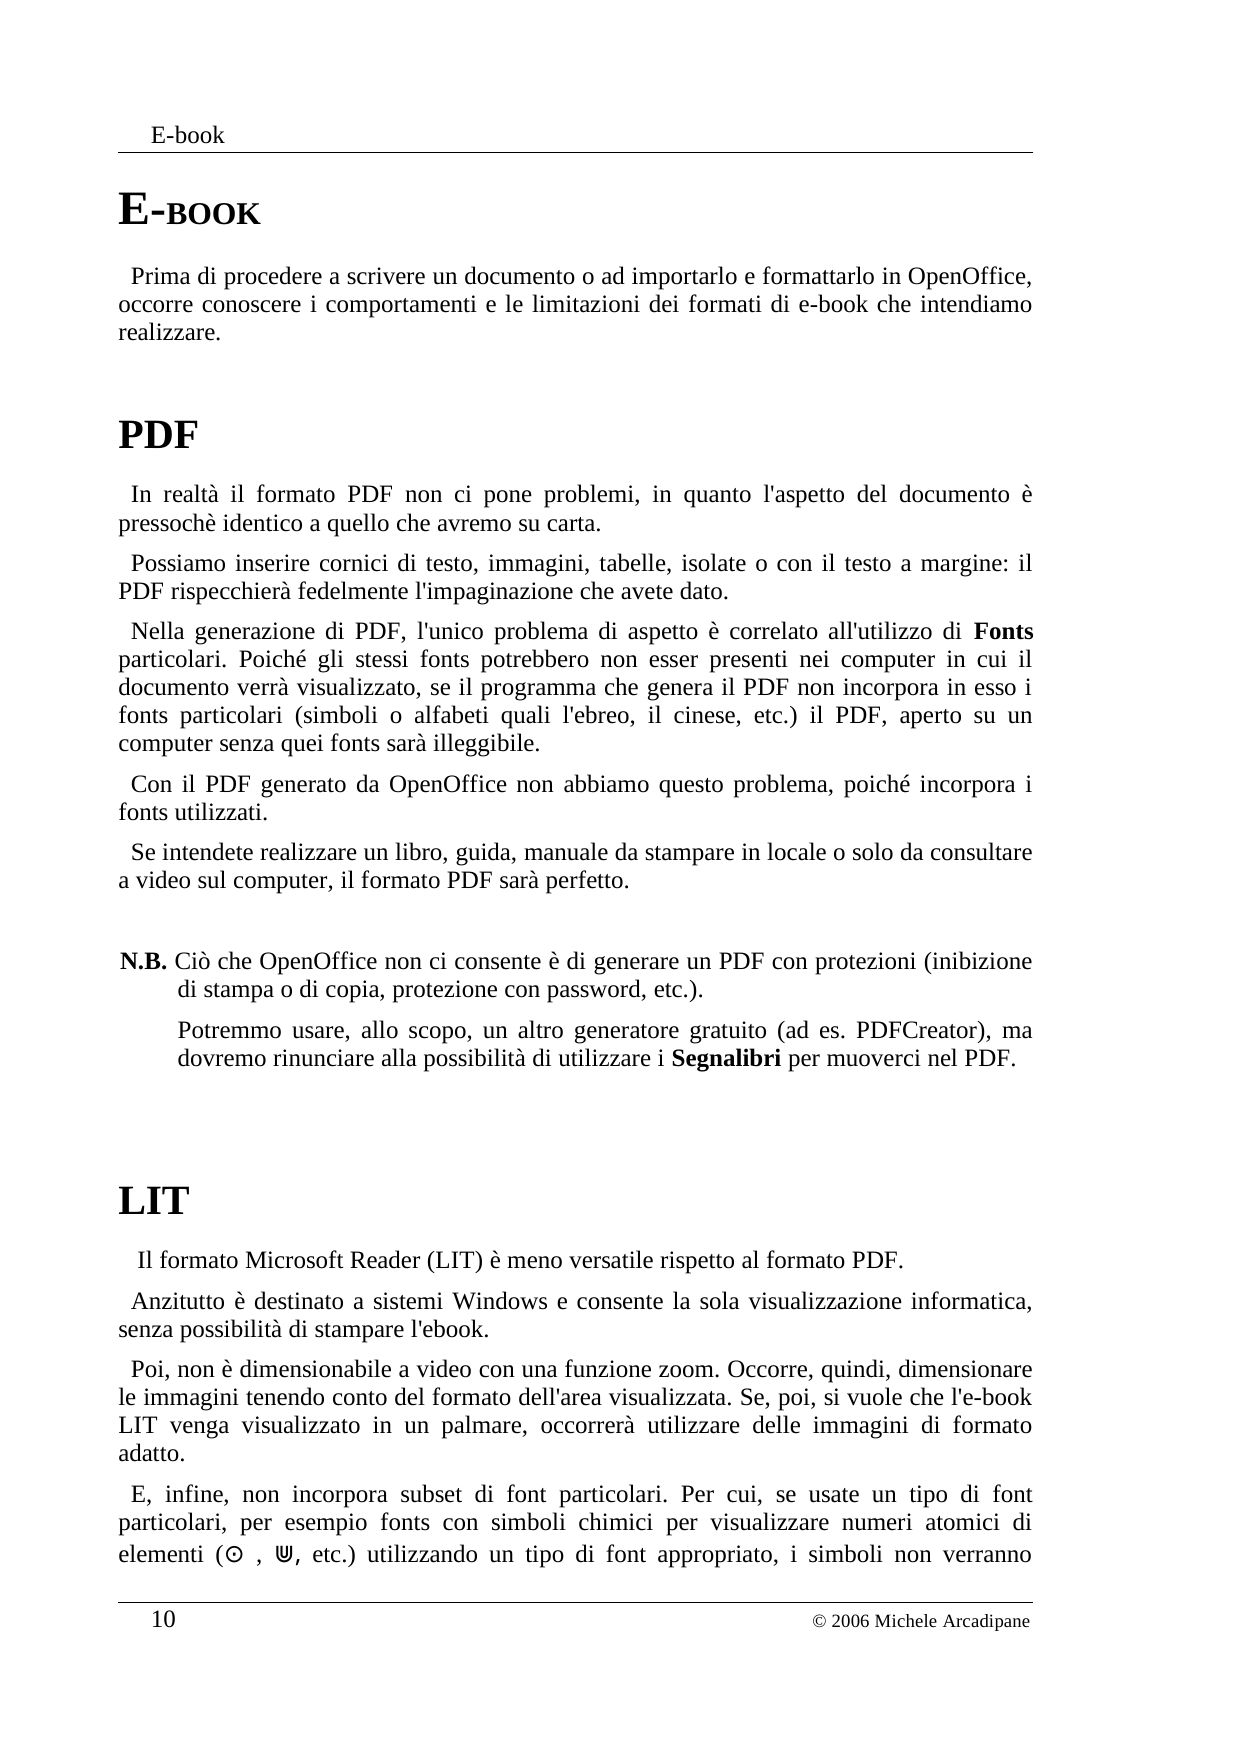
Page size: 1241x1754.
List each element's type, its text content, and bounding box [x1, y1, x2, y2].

text Poi, non è dimensionabile a video con una funzione zoom. Occorre, quindi, dimensionare le immagini tenendo conto del formato dell'area visualizzata. Se, poi, si vuole che l'e-book LIT venga visualizzato in un palmare, occorrerà utilizzare delle immagini di formato adatto. [118, 1355, 1033, 1467]
subtitle PDF [118, 411, 1033, 457]
text E, infine, non incorpora subset di font particolari. Per cui, se usate un tipo di font particolari, per esempio fonts con simboli chimici per visualizzare numeri atomici di elementi (⊙ , ⋓, etc.) utilizzando un tipo di font appropriato, i simboli non verranno [118, 1480, 1033, 1570]
subtitle LIT [118, 1177, 1033, 1223]
subtitle E-book [118, 182, 1033, 235]
text Nella generazione di PDF, l'unico problema di aspetto è correlato all'utilizzo di Fonts particolari. Poiché gli stessi fonts potrebbero non esser presenti nei computer in cui il documento verrà visualizzato, se il programma che genera il PDF non incorpora in esso i fonts particolari (simboli o alfabeti quali l'ebreo, il cinese, etc.) il PDF, aperto su un computer senza quei fonts sarà illeggibile. [118, 617, 1033, 757]
text Prima di procedere a scrivere un documento o ad importarlo e formattarlo in OpenOffice, occorre conoscere i comportamenti e le limitazioni dei formati di e-book che intendiamo realizzare. [118, 262, 1033, 346]
text Se intendete realizzare un libro, guida, manuale da stampare in locale o solo da consultare a video sul computer, il formato PDF sarà perfetto. [118, 838, 1033, 894]
text Potremmo usare, allo scopo, un altro generatore gratuito (ad es. PDFCreator), ma dovremo rinunciare alla possibilità di utilizzare i Segnalibri per muoverci nel PDF. [120, 1016, 1033, 1072]
text In realtà il formato PDF non ci pone problemi, in quanto l'aspetto del documento è pressochè identico a quello che avremo su carta. [118, 480, 1033, 536]
text Il formato Microsoft Reader (LIT) è meno versatile rispetto al formato PDF. [118, 1246, 1033, 1274]
text Possiamo inserire cornici di testo, immagini, tabelle, isolate o con il testo a margine: il PDF rispecchierà fedelmente l'impaginazione che avete dato. [118, 549, 1033, 605]
text Con il PDF generato da OpenOffice non abbiamo questo problema, poiché incorpora i fonts utilizzati. [118, 770, 1033, 826]
text Anzitutto è destinato a sistemi Windows e consente la sola visualizzazione informatica, senza possibilità di stampare l'ebook. [118, 1287, 1033, 1343]
text N.B. Ciò che OpenOffice non ci consente è di generare un PDF con protezioni (inibizione di stampa o di copia, protezione con password, etc.). [120, 947, 1033, 1003]
